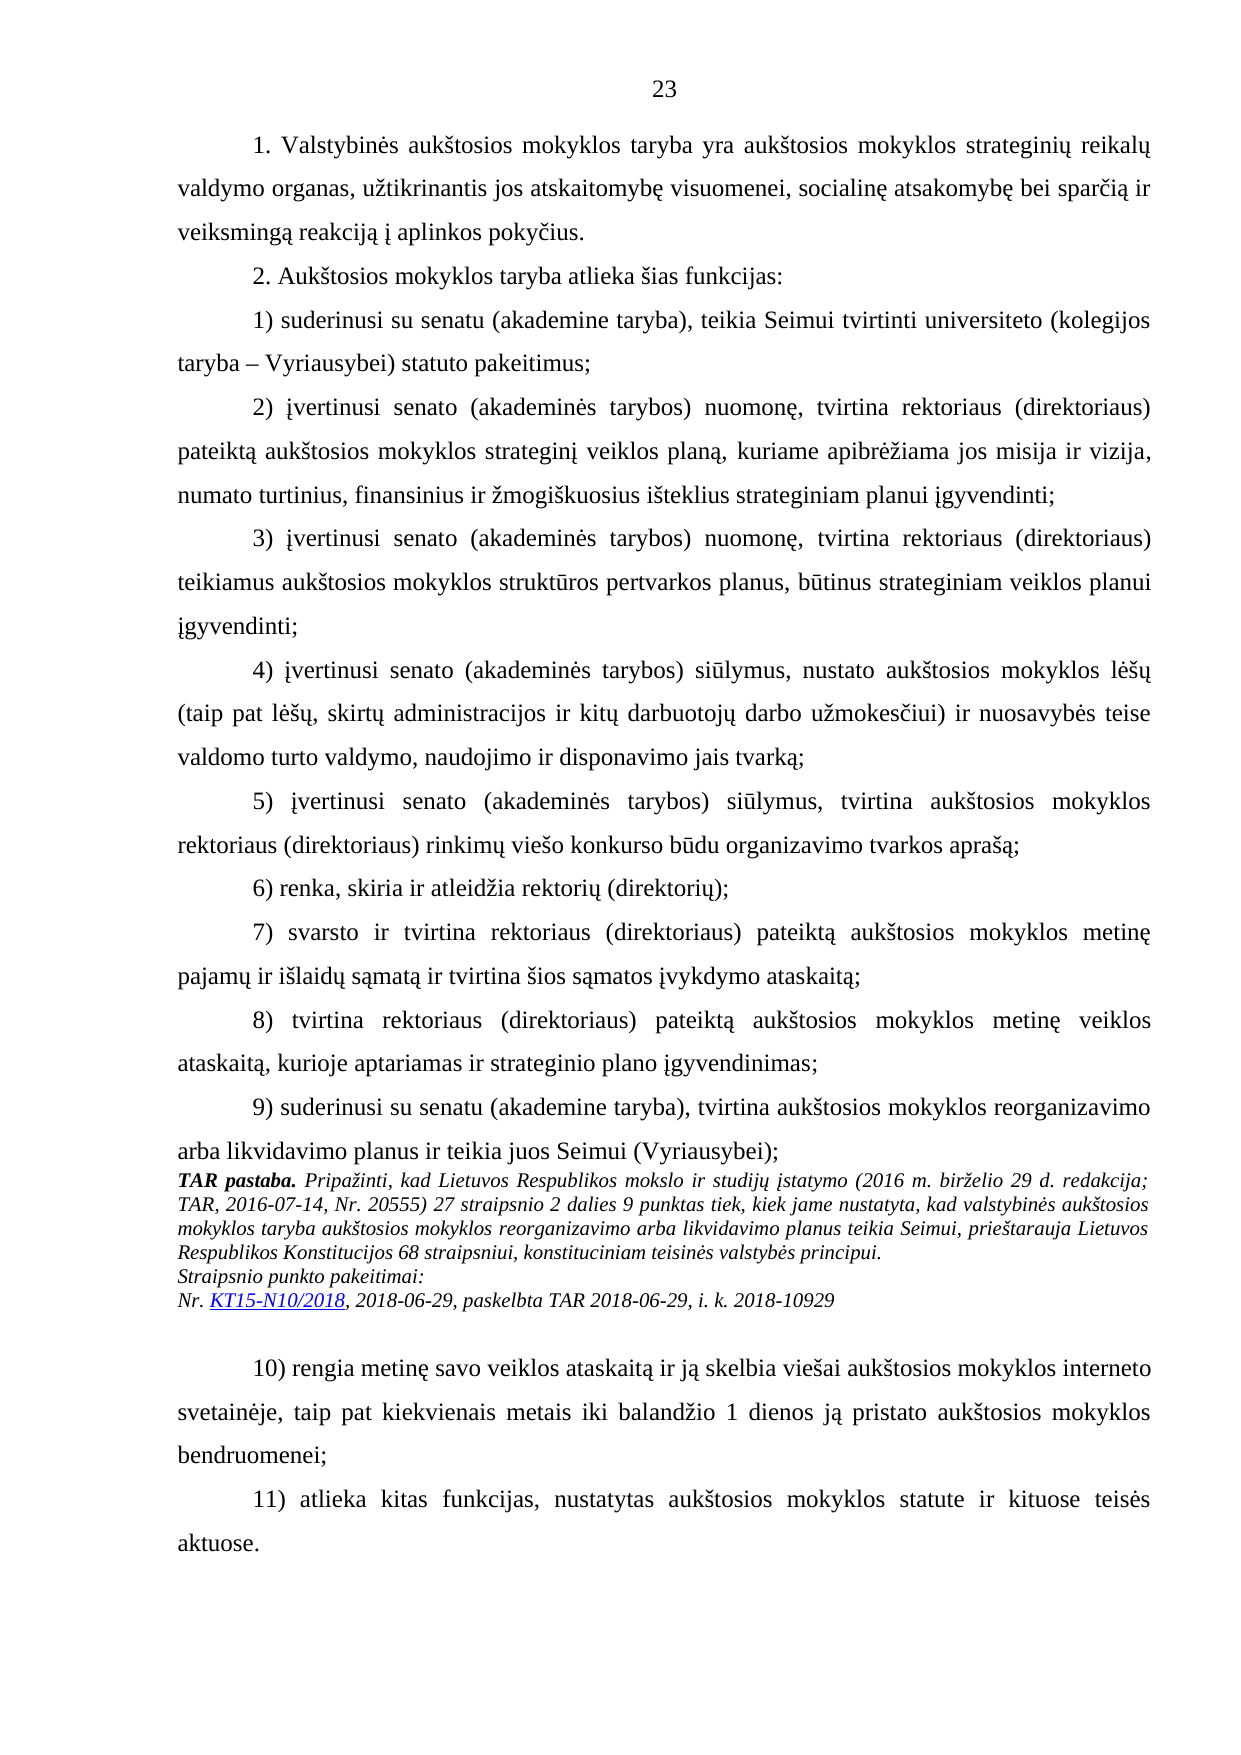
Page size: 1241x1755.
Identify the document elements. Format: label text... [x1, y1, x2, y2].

text 1) suderinusi su senatu (akademine taryba), teikia Seimui tvirtinti universiteto (kolegijos taryba – Vyriausybei) statuto pakeitimus; [177, 293, 1152, 381]
text 4) įvertinusi senato (akademinės tarybos) siūlymus, nustato aukštosios mokyklos lėšų (taip pat lėšų, skirtų administracijos ir kitų darbuotojų darbo užmokesčiui) ir nuosavybės teise valdomo turto valdymo, naudojimo ir disponavimo jais tvarką; [177, 643, 1152, 774]
text 11) atlieka kitas funkcijas, nustatytas aukštosios mokyklos statute ir kituose teisės aktuose. [177, 1472, 1152, 1560]
text 1. Valstybinės aukštosios mokyklos taryba yra aukštosios mokyklos strateginių reikalų valdymo organas, užtikrinantis jos atskaitomybę visuomenei, socialinę atsakomybę bei sparčią ir veiksmingą reakciją į aplinkos pokyčius. [177, 118, 1152, 249]
text 3) įvertinusi senato (akademinės tarybos) nuomonę, tvirtina rektoriaus (direktoriaus) teikiamus aukštosios mokyklos struktūros pertvarkos planus, būtinus strateginiam veiklos planui įgyvendinti; [177, 512, 1152, 643]
text 8) tvirtina rektoriaus (direktoriaus) pateiktą aukštosios mokyklos metinę veiklos ataskaitą, kurioje aptariamas ir strateginio plano įgyvendinimas; [177, 993, 1152, 1081]
text 7) svarsto ir tvirtina rektoriaus (direktoriaus) pateiktą aukštosios mokyklos metinę pajamų ir išlaidų sąmatą ir tvirtina šios sąmatos įvykdymo ataskaitą; [177, 906, 1152, 993]
text TAR pastaba. Pripažinti, kad Lietuvos Respublikos mokslo ir studijų įstatymo (2016 m. birželio 29 d. redakcija; TAR, 2016-07-14, Nr. 20555) 27 straipsnio 2 dalies 9 punktas tiek, kiek jame nustatyta, kad valstybinės aukštosios mokyklos taryba aukštosios mokyklos reorganizavimo arba likvidavimo planus teikia Seimui, prieštarauja Lietuvos Respublikos Konstitucijos 68 straipsniui, konstituciniam teisinės valstybės principui. [177, 1168, 1152, 1264]
text 9) suderinusi su senatu (akademine taryba), tvirtina aukštosios mokyklos reorganizavimo arba likvidavimo planus ir teikia juos Seimui (Vyriausybei); [177, 1081, 1152, 1168]
text 2. Aukštosios mokyklos taryba atlieka šias funkcijas: [177, 249, 1152, 293]
text Nr. KT15-N10/2018, 2018-06-29, paskelbta TAR 2018-06-29, i. k. 2018-10929 [177, 1288, 1152, 1312]
text 2) įvertinusi senato (akademinės tarybos) nuomonę, tvirtina rektoriaus (direktoriaus) pateiktą aukštosios mokyklos strateginį veiklos planą, kuriame apibrėžiama jos misija ir vizija, numato turtinius, finansinius ir žmogiškuosius išteklius strateginiam planui įgyvendinti; [177, 381, 1152, 512]
text 6) renka, skiria ir atleidžia rektorių (direktorių); [177, 862, 1152, 906]
text 10) rengia metinę savo veiklos ataskaitą ir ją skelbia viešai aukštosios mokyklos interneto svetainėje, taip pat kiekvienais metais iki balandžio 1 dienos ją pristato aukštosios mokyklos bendruomenei; [177, 1341, 1152, 1472]
text 5) įvertinusi senato (akademinės tarybos) siūlymus, tvirtina aukštosios mokyklos rektoriaus (direktoriaus) rinkimų viešo konkurso būdu organizavimo tvarkos aprašą; [177, 774, 1152, 862]
text Straipsnio punkto pakeitimai: [177, 1264, 1152, 1288]
